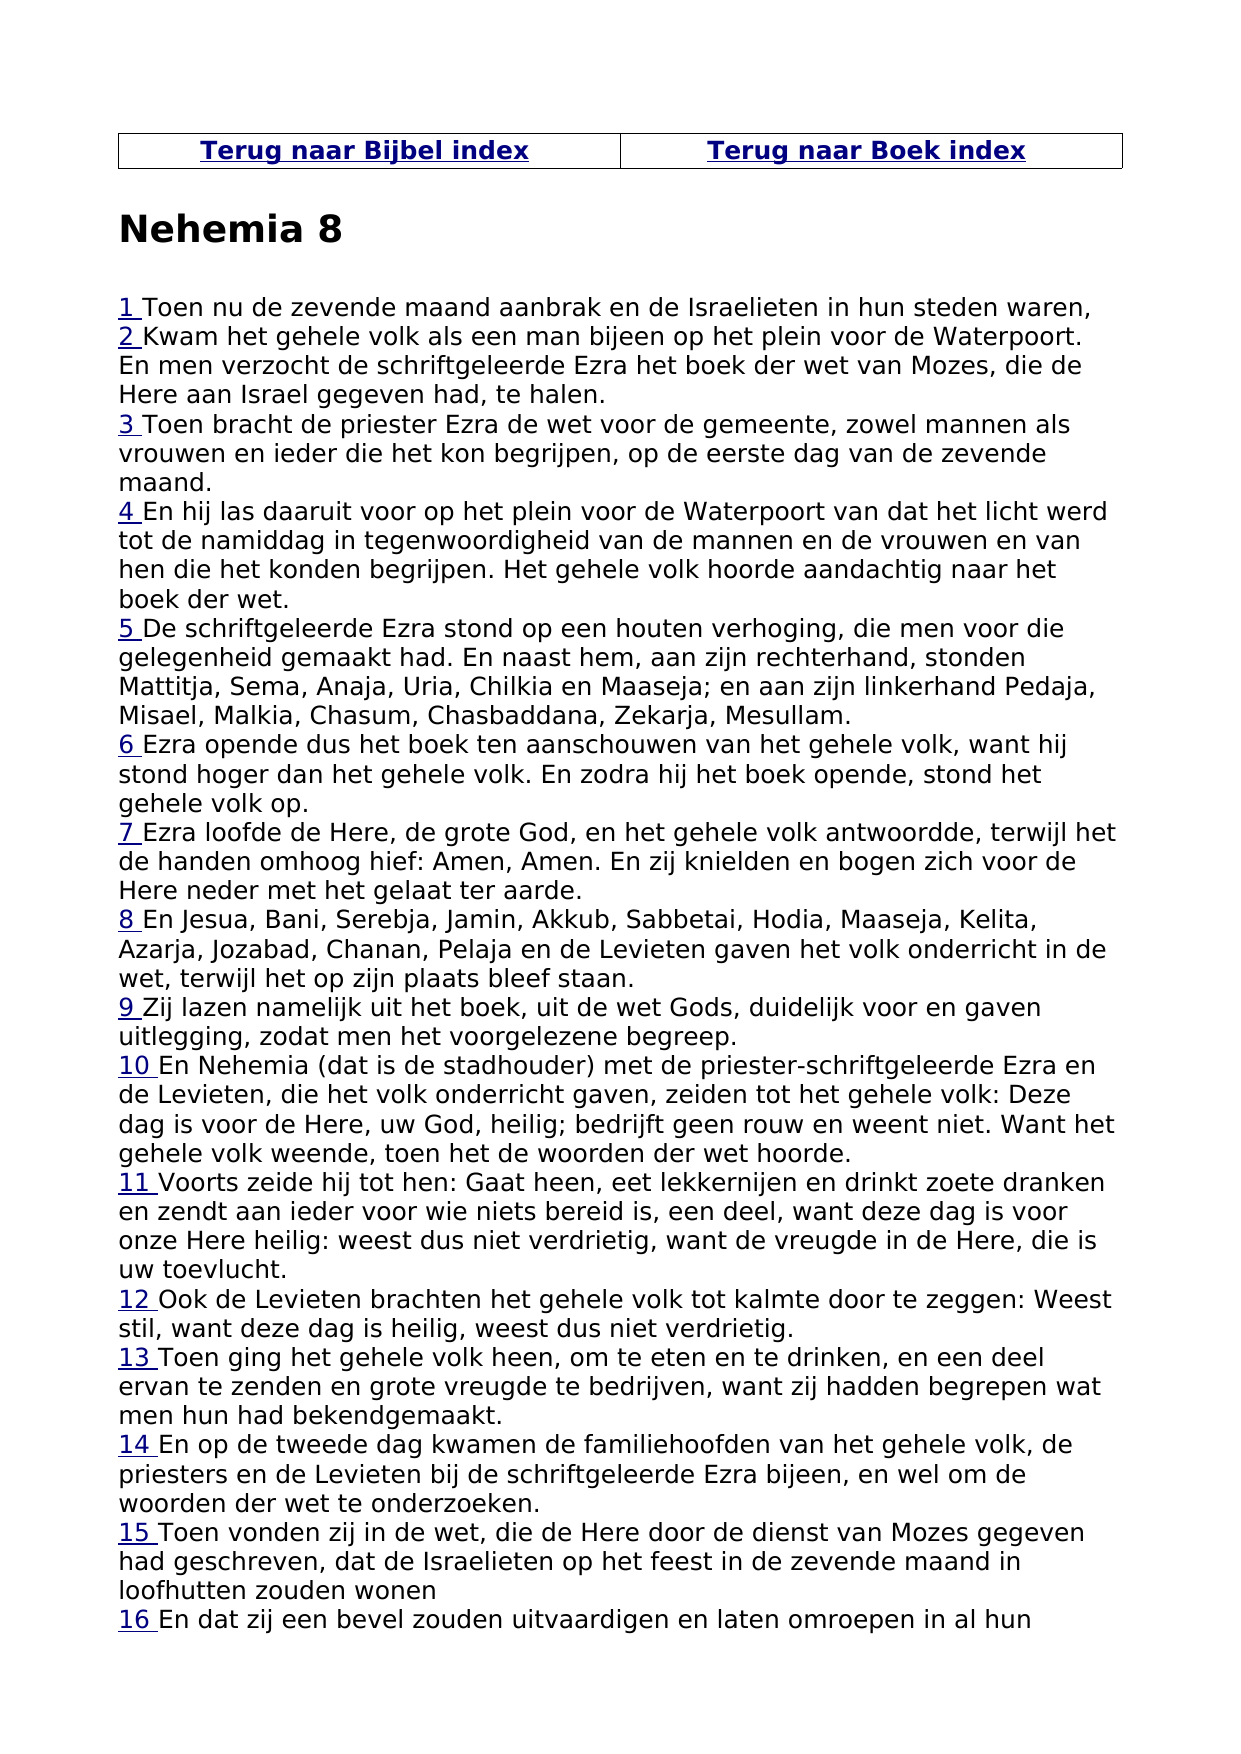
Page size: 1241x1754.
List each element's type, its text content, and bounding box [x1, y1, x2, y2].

text 1 Toen nu de zevende maand aanbrak en de Israelieten in hun steden waren, 2 Kwam het gehele volk als een man bijeen op het plein voor de Waterpoort. En men verzocht de schriftgeleerde Ezra het boek der wet van Mozes, die de Here aan Israel gegeven had, te halen. 3 Toen bracht de priester Ezra de wet voor de gemeente, zowel mannen als vrouwen en ieder die het kon begrijpen, op de eerste dag van de zevende maand. 4 En hij las daaruit voor op het plein voor de Waterpoort van dat het licht werd tot de namiddag in tegenwoordigheid van de mannen en de vrouwen en van hen die het konden begrijpen. Het gehele volk hoorde aandachtig naar het boek der wet. 5 De schriftgeleerde Ezra stond op een houten verhoging, die men voor die gelegenheid gemaakt had. En naast hem, aan zijn rechterhand, stonden Mattitja, Sema, Anaja, Uria, Chilkia en Maaseja; en aan zijn linkerhand Pedaja, Misael, Malkia, Chasum, Chasbaddana, Zekarja, Mesullam. 6 Ezra opende dus het boek ten aanschouwen van het gehele volk, want hij stond hoger dan het gehele volk. En zodra hij het boek opende, stond het gehele volk op. 7 Ezra loofde de Here, de grote God, en het gehele volk antwoordde, terwijl het de handen omhoog hief: Amen, Amen. En zij knielden en bogen zich voor de Here neder met het gelaat ter aarde. 8 En Jesua, Bani, Serebja, Jamin, Akkub, Sabbetai, Hodia, Maaseja, Kelita, Azarja, Jozabad, Chanan, Pelaja en de Levieten gaven het volk onderricht in de wet, terwijl het op zijn plaats bleef staan. 9 Zij lazen namelijk uit het boek, uit de wet Gods, duidelijk voor en gaven uitlegging, zodat men het voorgelezene begreep. 10 En Nehemia (dat is de stadhouder) met de priester-schriftgeleerde Ezra en de Levieten, die het volk onderricht gaven, zeiden tot het gehele volk: Deze dag is voor de Here, uw God, heilig; bedrijft geen rouw en weent niet. Want het gehele volk weende, toen het de woorden der wet hoorde. 11 Voorts zeide hij tot hen: Gaat heen, eet lekkernijen en drinkt zoete dranken en zendt aan ieder voor wie niets bereid is, een deel, want deze dag is voor onze Here heilig: weest dus niet verdrietig, want de vreugde in de Here, die is uw toevlucht. 12 Ook de Levieten brachten het gehele volk tot kalmte door te zeggen: Weest stil, want deze dag is heilig, weest dus niet verdrietig. 13 Toen ging het gehele volk heen, om te eten en te drinken, en een deel ervan te zenden en grote vreugde te bedrijven, want zij hadden begrepen wat men hun had bekendgemaakt. 14 En op de tweede dag kwamen de familiehoofden van het gehele volk, de priesters en de Levieten bij de schriftgeleerde Ezra bijeen, en wel om de woorden der wet te onderzoeken. 15 Toen vonden zij in de wet, die de Here door de dienst van Mozes gegeven had geschreven, dat de Israelieten op het feest in de zevende maand in loofhutten zouden wonen 16 En dat zij een bevel zouden uitvaardigen en laten omroepen in al hun [118, 264, 1122, 1635]
table_header Terug naar Boek index [621, 134, 1122, 168]
subtitle Nehemia 8 [118, 208, 1122, 252]
table_header Terug naar Bijbel index [119, 134, 620, 168]
